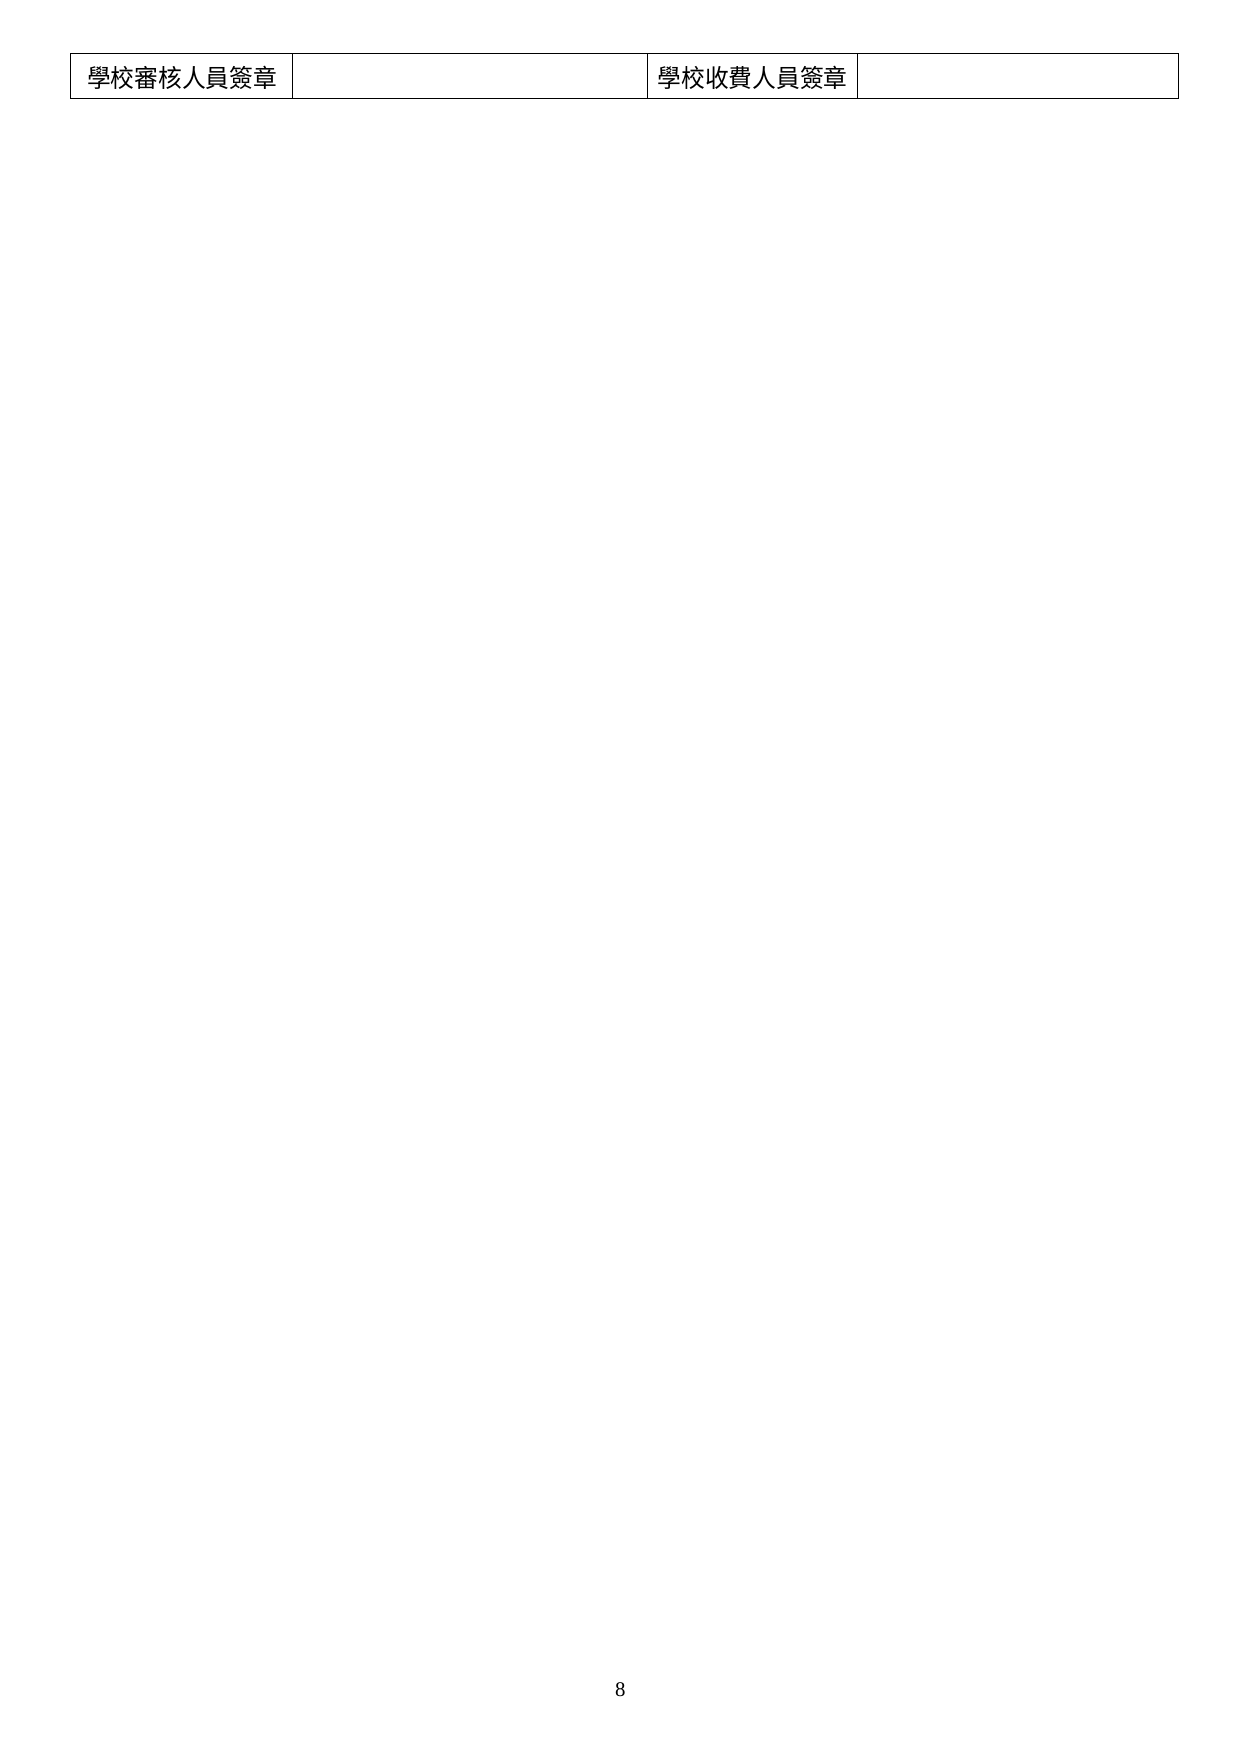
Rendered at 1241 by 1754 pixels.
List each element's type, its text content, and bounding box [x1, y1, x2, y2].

table_cell 學校審核人員簽章 [71, 54, 292, 98]
table_cell 學校收費人員簽章 [648, 54, 857, 98]
table_cell [858, 54, 1178, 98]
table_cell [293, 54, 647, 98]
